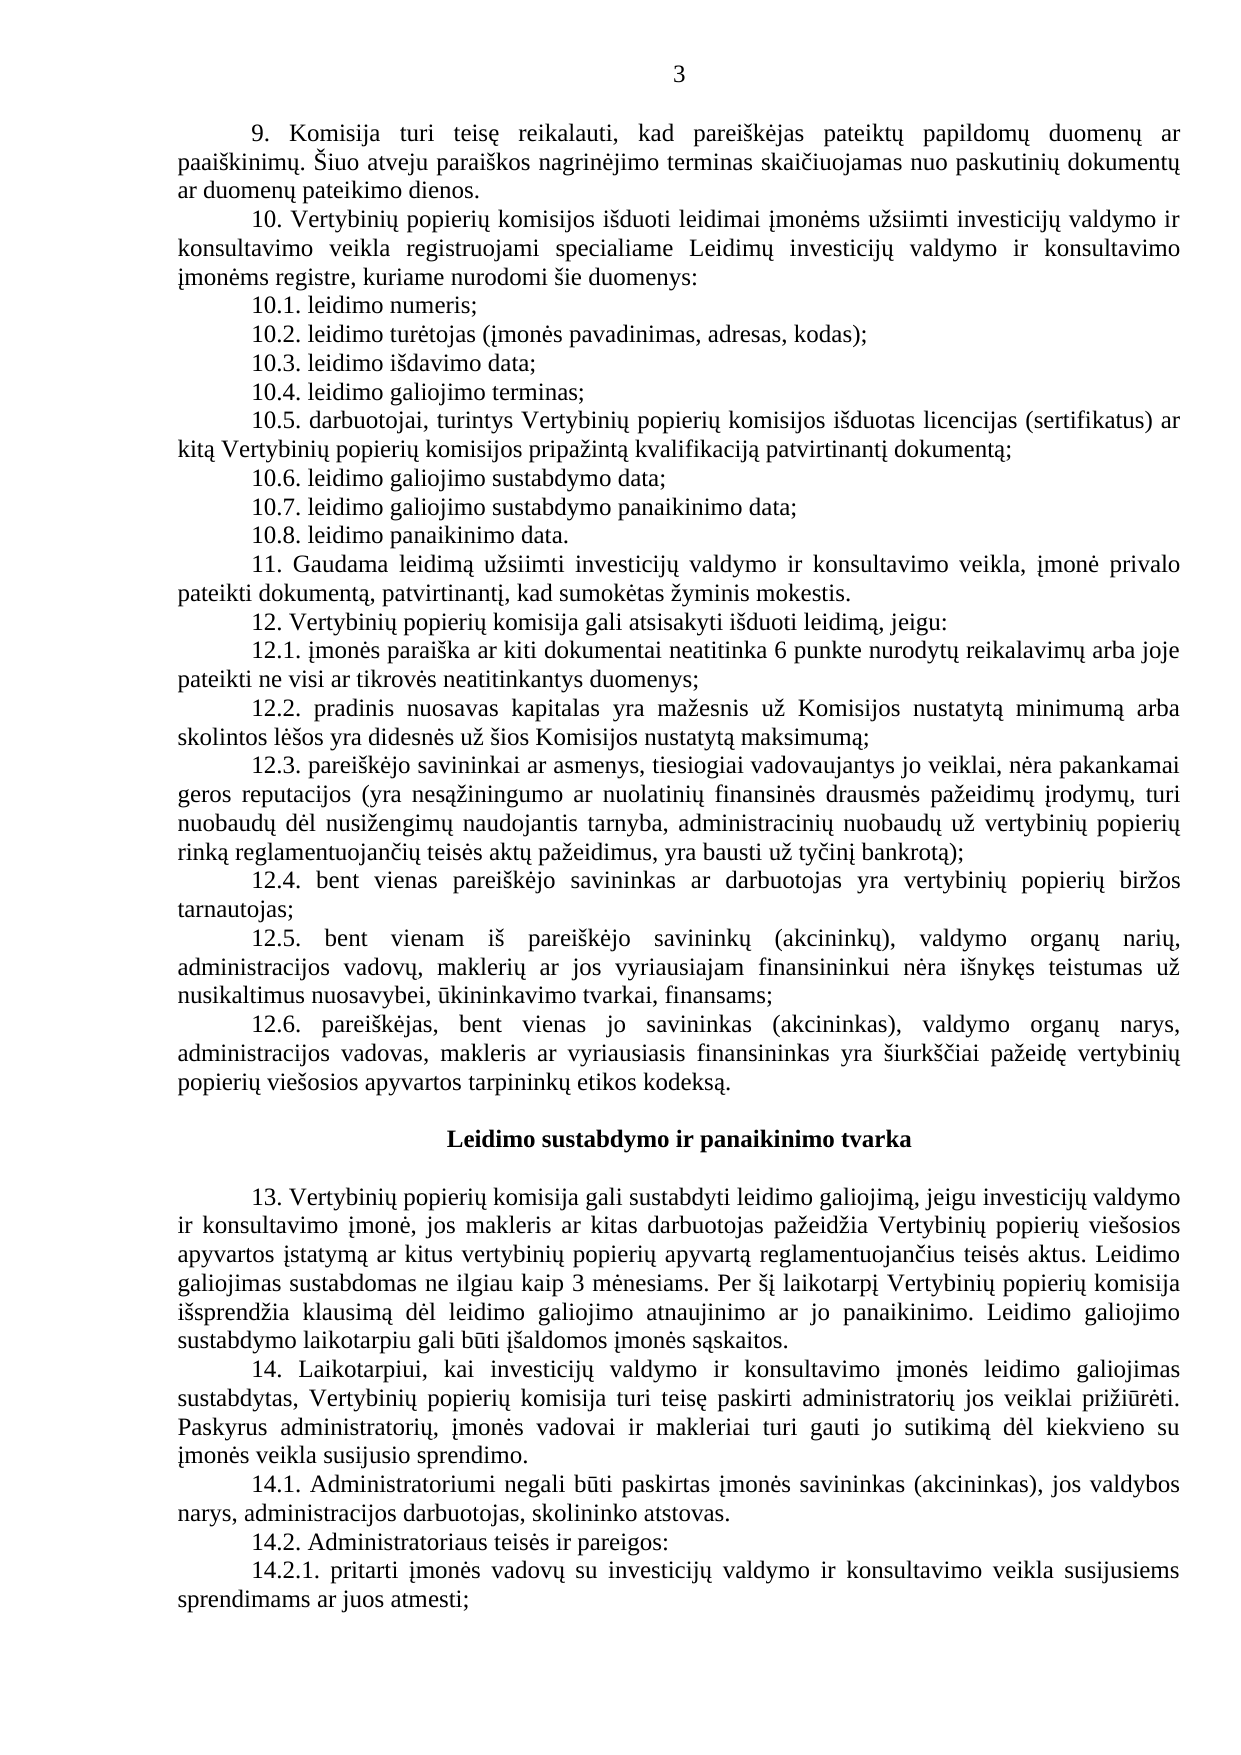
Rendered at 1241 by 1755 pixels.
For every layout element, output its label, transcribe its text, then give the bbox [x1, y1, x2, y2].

text 10.3. leidimo išdavimo data; [177, 348, 1181, 377]
text 11. Gaudama leidimą užsiimti investicijų valdymo ir konsultavimo veikla, įmonė privalo pateikti dokumentą, patvirtinantį, kad sumokėtas žyminis mokestis. [177, 549, 1181, 607]
text 10.5. darbuotojai, turintys Vertybinių popierių komisijos išduotas licencijas (sertifikatus) ar kitą Vertybinių popierių komisijos pripažintą kvalifikaciją patvirtinantį dokumentą; [177, 406, 1181, 463]
text 9. Komisija turi teisę reikalauti, kad pareiškėjas pateiktų papildomų duomenų ar paaiškinimų. Šiuo atveju paraiškos nagrinėjimo terminas skaičiuojamas nuo paskutinių dokumentų ar duomenų pateikimo dienos. [177, 118, 1181, 204]
text 10.6. leidimo galiojimo sustabdymo data; [177, 463, 1181, 492]
text 10.8. leidimo panaikinimo data. [177, 521, 1181, 549]
text 12.1. įmonės paraiška ar kiti dokumentai neatitinka 6 punkte nurodytų reikalavimų arba joje pateikti ne visi ar tikrovės neatitinkantys duomenys; [177, 636, 1181, 693]
text 10.7. leidimo galiojimo sustabdymo panaikinimo data; [177, 492, 1181, 521]
text 14.2. Administratoriaus teisės ir pareigos: [177, 1527, 1181, 1556]
text 10.2. leidimo turėtojas (įmonės pavadinimas, adresas, kodas); [177, 319, 1181, 348]
text 13. Vertybinių popierių komisija gali sustabdyti leidimo galiojimą, jeigu investicijų valdymo ir konsultavimo įmonė, jos makleris ar kitas darbuotojas pažeidžia Vertybinių popierių viešosios apyvartos įstatymą ar kitus vertybinių popierių apyvartą reglamentuojančius teisės aktus. Leidimo galiojimas sustabdomas ne ilgiau kaip 3 mėnesiams. Per šį laikotarpį Vertybinių popierių komisija išsprendžia klausimą dėl leidimo galiojimo atnaujinimo ar jo panaikinimo. Leidimo galiojimo sustabdymo laikotarpiu gali būti įšaldomos įmonės sąskaitos. [177, 1182, 1181, 1354]
text 14.2.1. pritarti įmonės vadovų su investicijų valdymo ir konsultavimo veikla susijusiems sprendimams ar juos atmesti; [177, 1556, 1181, 1613]
text Leidimo sustabdymo ir panaikinimo tvarka [177, 1124, 1181, 1153]
text 12.4. bent vienas pareiškėjo savininkas ar darbuotojas yra vertybinių popierių biržos tarnautojas; [177, 866, 1181, 923]
text 14.1. Administratoriumi negali būti paskirtas įmonės savininkas (akcininkas), jos valdybos narys, administracijos darbuotojas, skolininko atstovas. [177, 1469, 1181, 1527]
text 10.4. leidimo galiojimo terminas; [177, 377, 1181, 406]
text 12.6. pareiškėjas, bent vienas jo savininkas (akcininkas), valdymo organų narys, administracijos vadovas, makleris ar vyriausiasis finansininkas yra šiurkščiai pažeidę vertybinių popierių viešosios apyvartos tarpininkų etikos kodeksą. [177, 1009, 1181, 1096]
text 12.5. bent vienam iš pareiškėjo savininkų (akcininkų), valdymo organų narių, administracijos vadovų, maklerių ar jos vyriausiajam finansininkui nėra išnykęs teistumas už nusikaltimus nuosavybei, ūkininkavimo tvarkai, finansams; [177, 923, 1181, 1009]
text 12. Vertybinių popierių komisija gali atsisakyti išduoti leidimą, jeigu: [177, 607, 1181, 636]
text 14. Laikotarpiui, kai investicijų valdymo ir konsultavimo įmonės leidimo galiojimas sustabdytas, Vertybinių popierių komisija turi teisę paskirti administratorių jos veiklai prižiūrėti. Paskyrus administratorių, įmonės vadovai ir makleriai turi gauti jo sutikimą dėl kiekvieno su įmonės veikla susijusio sprendimo. [177, 1354, 1181, 1469]
text 12.2. pradinis nuosavas kapitalas yra mažesnis už Komisijos nustatytą minimumą arba skolintos lėšos yra didesnės už šios Komisijos nustatytą maksimumą; [177, 693, 1181, 751]
text 10. Vertybinių popierių komisijos išduoti leidimai įmonėms užsiimti investicijų valdymo ir konsultavimo veikla registruojami specialiame Leidimų investicijų valdymo ir konsultavimo įmonėms registre, kuriame nurodomi šie duomenys: [177, 204, 1181, 291]
text 12.3. pareiškėjo savininkai ar asmenys, tiesiogiai vadovaujantys jo veiklai, nėra pakankamai geros reputacijos (yra nesąžiningumo ar nuolatinių finansinės drausmės pažeidimų įrodymų, turi nuobaudų dėl nusižengimų naudojantis tarnyba, administracinių nuobaudų už vertybinių popierių rinką reglamentuojančių teisės aktų pažeidimus, yra bausti už tyčinį bankrotą); [177, 751, 1181, 866]
text 10.1. leidimo numeris; [177, 291, 1181, 319]
